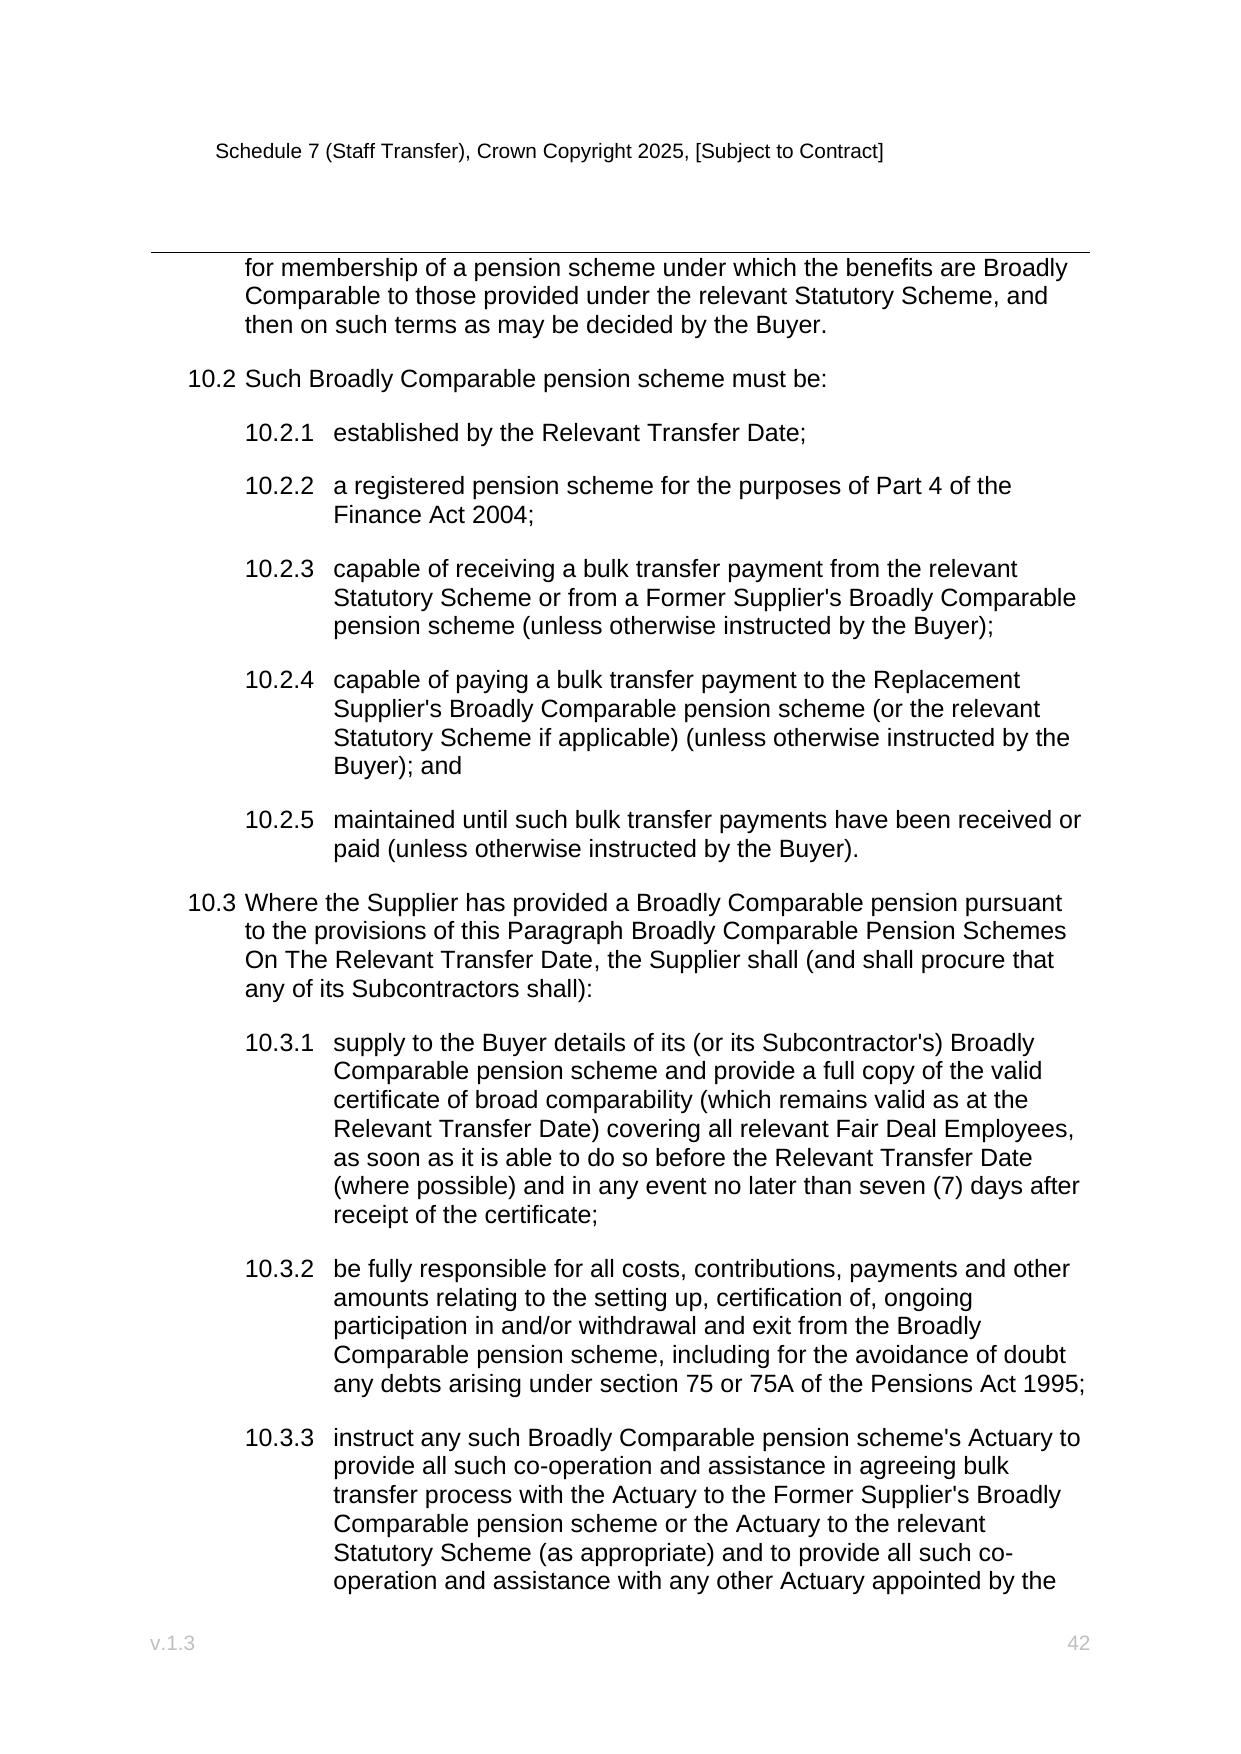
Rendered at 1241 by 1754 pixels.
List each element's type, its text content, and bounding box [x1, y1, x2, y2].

list a registered pension scheme for the purposes of Part 4 of the Finance Act 2004; [244, 471, 1090, 529]
list capable of paying a bulk transfer payment to the Replacement Supplier's Broadly Comparable pension scheme (or the relevant Statutory Scheme if applicable) (unless otherwise instructed by the Buyer); and [244, 665, 1090, 780]
list Such Broadly Comparable pension scheme must be: [187, 364, 1090, 392]
list instruct any such Broadly Comparable pension scheme's Actuary to provide all such co-operation and assistance in agreeing bulk transfer process with the Actuary to the Former Supplier's Broadly Comparable pension scheme or the Actuary to the relevant Statutory Scheme (as appropriate) and to provide all such co-operation and assistance with any other Actuary appointed by the [244, 1422, 1090, 1595]
list established by the Relevant Transfer Date; [244, 417, 1090, 446]
list supply to the Buyer details of its (or its Subcontractor's) Broadly Comparable pension scheme and provide a full copy of the valid certificate of broad comparability (which remains valid as at the Relevant Transfer Date) covering all relevant Fair Deal Employees, as soon as it is able to do so before the Relevant Transfer Date (where possible) and in any event no later than seven (7) days after receipt of the certificate; [244, 1027, 1090, 1229]
list be fully responsible for all costs, contributions, payments and other amounts relating to the setting up, certification of, ongoing participation in and/or withdrawal and exit from the Broadly Comparable pension scheme, including for the avoidance of doubt any debts arising under section 75 or 75A of the Pensions Act 1995; [244, 1254, 1090, 1397]
list maintained until such bulk transfer payments have been received or paid (unless otherwise instructed by the Buyer). [244, 805, 1090, 862]
list capable of receiving a bulk transfer payment from the relevant Statutory Scheme or from a Former Supplier's Broadly Comparable pension scheme (unless otherwise instructed by the Buyer); [244, 554, 1090, 640]
list Where the Supplier has provided a Broadly Comparable pension pursuant to the provisions of this Paragraph 10, the Supplier shall (and shall procure that any of its Subcontractors shall): [187, 887, 1090, 1002]
list If the terms of any of Paragraphs 4 of Annex D2: NHSPS or 3.1 of Annex D3: LGPS applies, the Supplier must (and must, where relevant, procure that each of its Subcontractors will) ensure that, with effect from the Relevant Transfer Date until the day before the Service Transfer Date, the relevant Fair Deal Employees will be eligible for membership of a pension scheme under which the benefits are Broadly Comparable to those provided under the relevant Statutory Scheme, and then on such terms as may be decided by the Buyer. [187, 252, 1090, 339]
